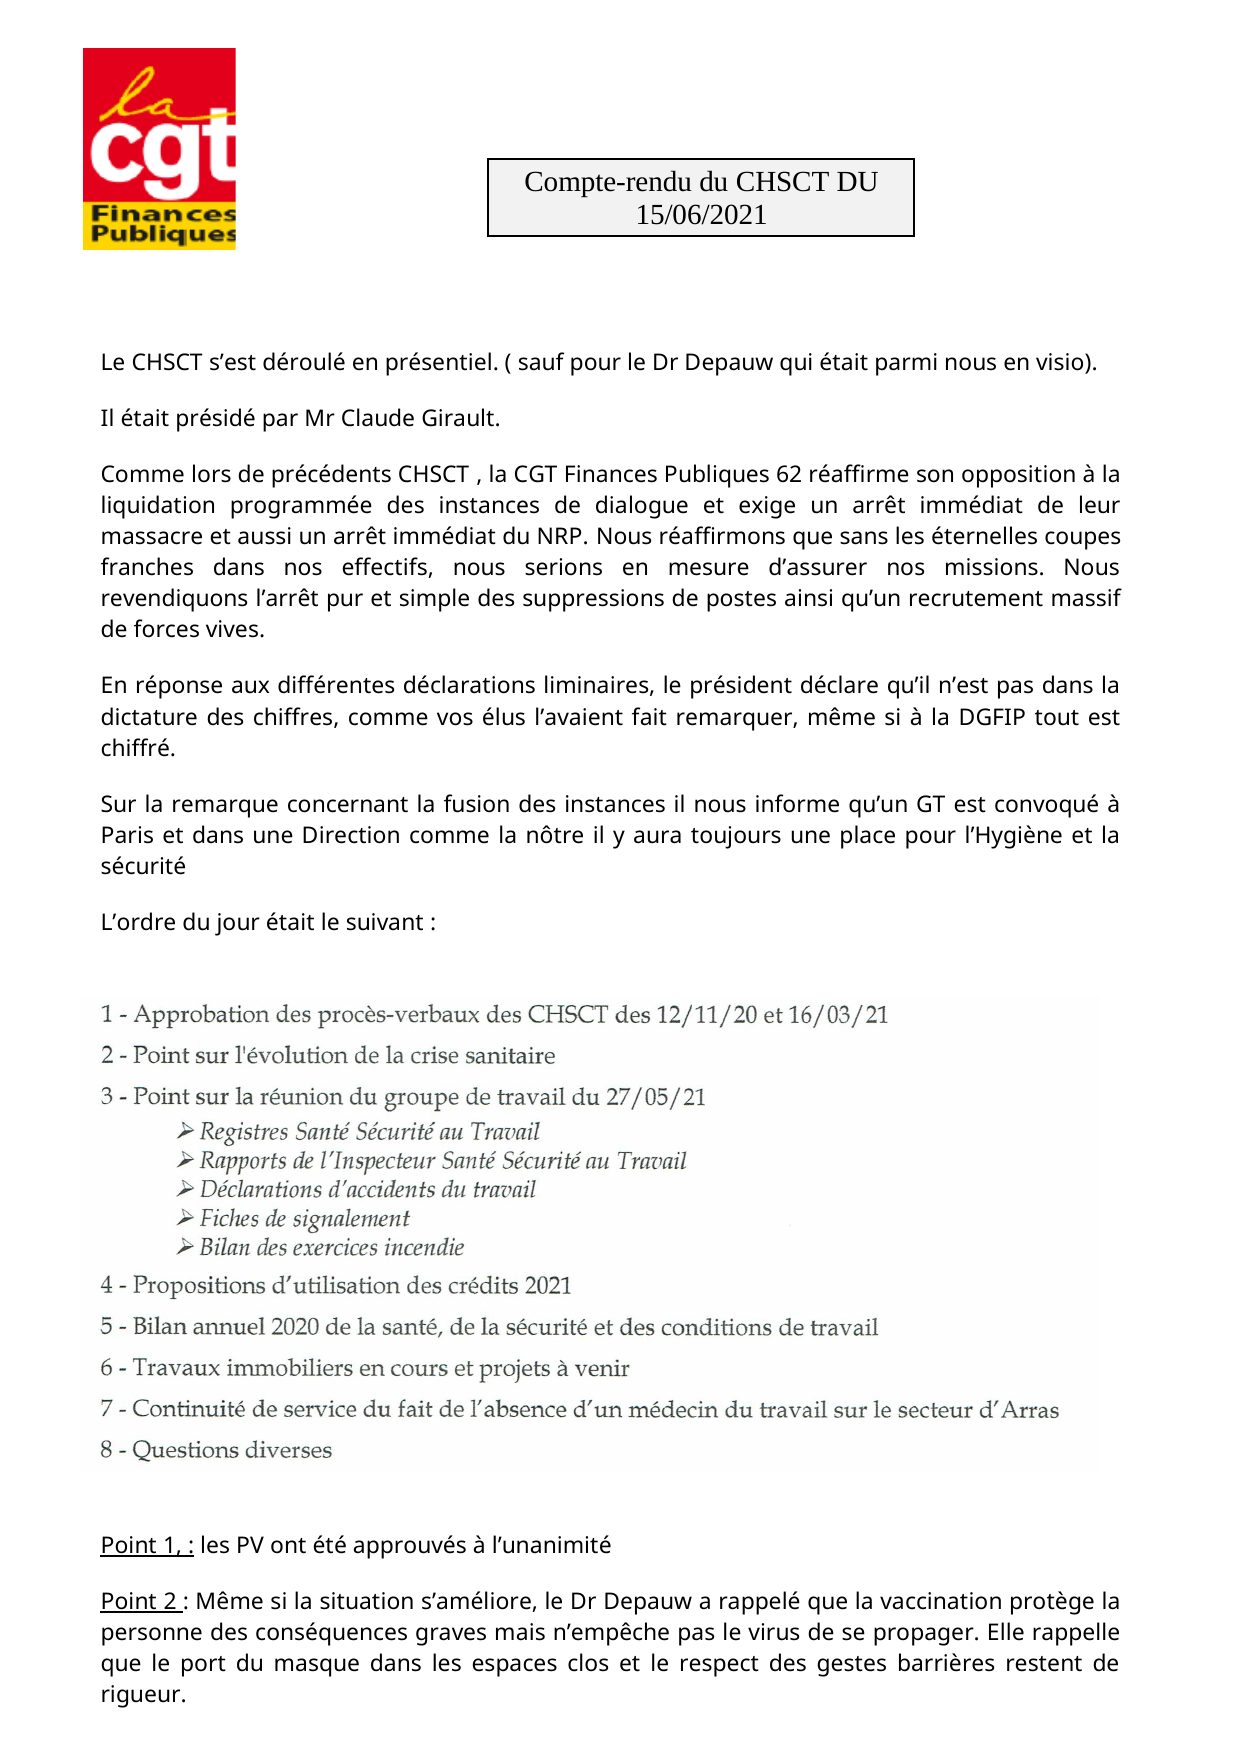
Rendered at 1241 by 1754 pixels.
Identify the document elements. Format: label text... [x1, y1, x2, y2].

picture [79, 995, 1102, 1471]
text Il était présidé par Mr Claude Girault. [100, 402, 1122, 433]
text Point 2 : Même si la situation s’améliore, le Dr Depauw a rappelé que la vaccination protège la personne des conséquences graves mais n’empêche pas le virus de se propager. Elle rappelle que le port du masque dans les espaces clos et le respect des gestes barrières restent de rigueur. [100, 1585, 1122, 1709]
text En réponse aux différentes déclarations liminaires, le président déclare qu’il n’est pas dans la dictature des chiffres, comme vos élus l’avaient fait remarquer, même si à la DGFIP tout est chiffré. [100, 669, 1122, 762]
text L’ordre du jour était le suivant : [100, 906, 1122, 937]
text Comme lors de précédents CHSCT , la CGT Finances Publiques 62 réaffirme son opposition à la liquidation programmée des instances de dialogue et exige un arrêt immédiat de leur massacre et aussi un arrêt immédiat du NRP. Nous réaffirmons que sans les éternelles coupes franches dans nos effectifs, nous serions en mesure d’assurer nos missions. Nous revendiquons l’arrêt pur et simple des suppressions de postes ainsi qu’un recrutement massif de forces vives. [100, 458, 1122, 644]
text Le CHSCT s’est déroulé en présentiel. ( sauf pour le Dr Depauw qui était parmi nous en visio). [100, 346, 1122, 377]
text Point 1, : les PV ont été approuvés à l’unanimité [100, 1529, 1122, 1560]
text Compte-rendu du CHSCT DU 15/06/2021 [489, 160, 913, 235]
picture [83, 48, 236, 250]
text Sur la remarque concernant la fusion des instances il nous informe qu’un GT est convoqué à Paris et dans une Direction comme la nôtre il y aura toujours une place pour l’Hygiène et la sécurité [100, 787, 1122, 881]
